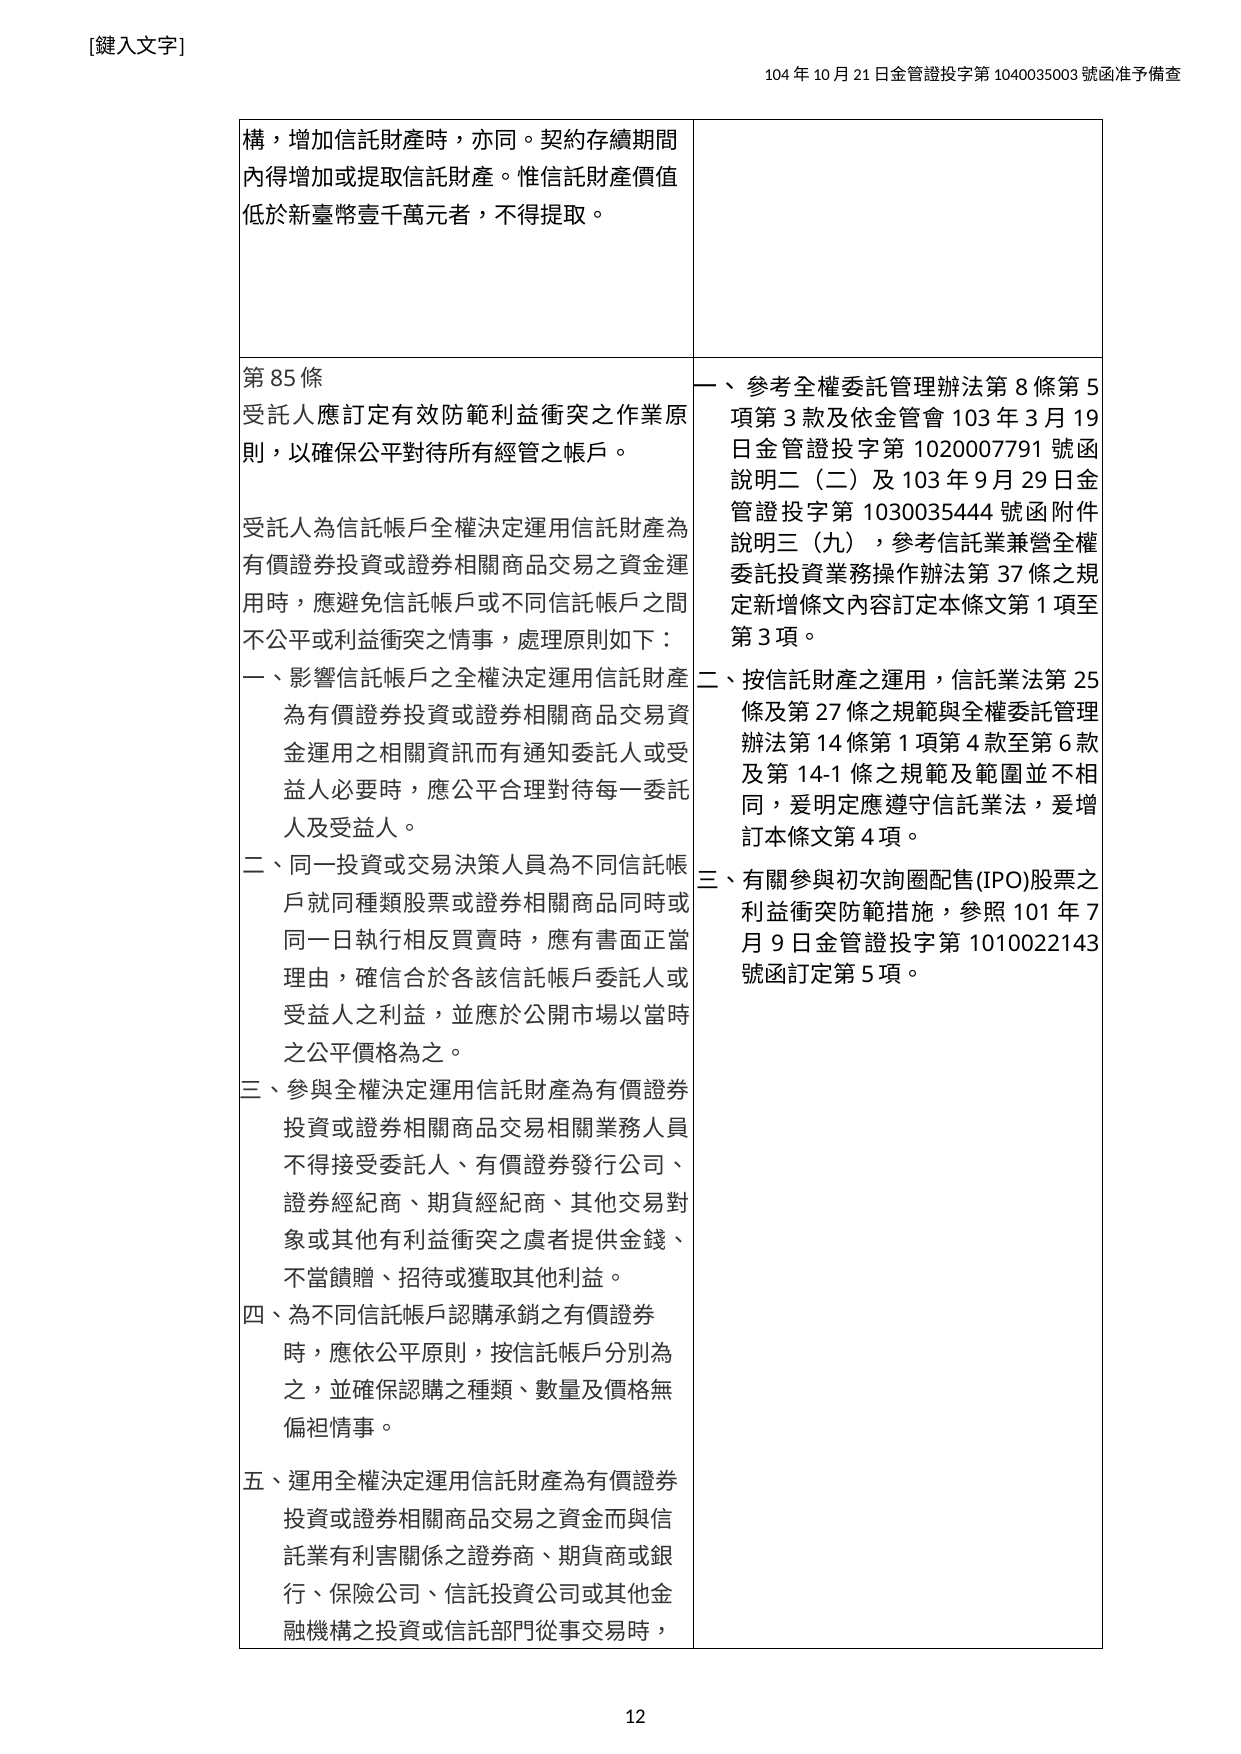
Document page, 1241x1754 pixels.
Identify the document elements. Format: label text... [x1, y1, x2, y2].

table_cell 構，增加信託財產時，亦同。契約存續期間內得增加或提取信託財產。惟信託財產價值低於新臺幣壹千萬元者，不得提取。 [240, 120, 693, 357]
table_cell [694, 120, 1102, 357]
table_cell 第85條 受託人應訂定有效防範利益衝突之作業原則，以確保公平對待所有經管之帳戶。 受託人為信託帳戶全權決定運用信託財產為有價證券投資或證券相關商品交易之資金運用時，應避免信託帳戶或不同信託帳戶之間不公平或利益衝突之情事，處理原則如下： 一、影響信託帳戶之全權決定運用信託財產為有價證券投資或證券相關商品交易資金運用之相關資訊而有通知委託人或受益人必要時，應公平合理對待每一委託人及受益人。 二、同一投資或交易決策人員為不同信託帳戶就同種類股票或證券相關商品同時或同一日執行相反買賣時，應有書面正當理由，確信合於各該信託帳戶委託人或受益人之利益，並應於公開市場以當時之公平價格為之。 三、參與全權決定運用信託財產為有價證券投資或證券相關商品交易相關業務人員不得接受委託人、有價證券發行公司、證券經紀商、期貨經紀商、其他交易對象或其他有利益衝突之虞者提供金錢、不當饋贈、招待或獲取其他利益。 四、為不同信託帳戶認購承銷之有價證券時，應依公平原則，按信託帳戶分別為之，並確保認購之種類、數量及價格無偏袒情事。 五、運用全權決定運用信託財產為有價證券投資或證券相關商品交易之資金而與信託業有利害關係之證券商、期貨商或銀行、保險公司、信託投資公司或其他金融機構之投資或信託部門從事交易時， [240, 358, 693, 1648]
table_cell 參考全權委託管理辦法第8條第5項第3款及依金管會103年3月19日金管證投字第1020007791號函說明二（二）及103年9月29日金管證投字第1030035444號函附件說明三（九），參考信託業兼營全權委託投資業務操作辦法第37條之規定新增條文內容訂定本條文第1項至第3項。 二、按信託財產之運用，信託業法第25條及第27條之規範與全權委託管理辦法第14條第1項第4款至第6款及第14-1條之規範及範圍並不相同，爰明定應遵守信託業法，爰增訂本條文第4項。 三、有關參與初次詢圈配售(IPO)股票之利益衝突防範措施，參照101年7月9日金管證投字第1010022143號函訂定第5項。 [694, 358, 1102, 1648]
